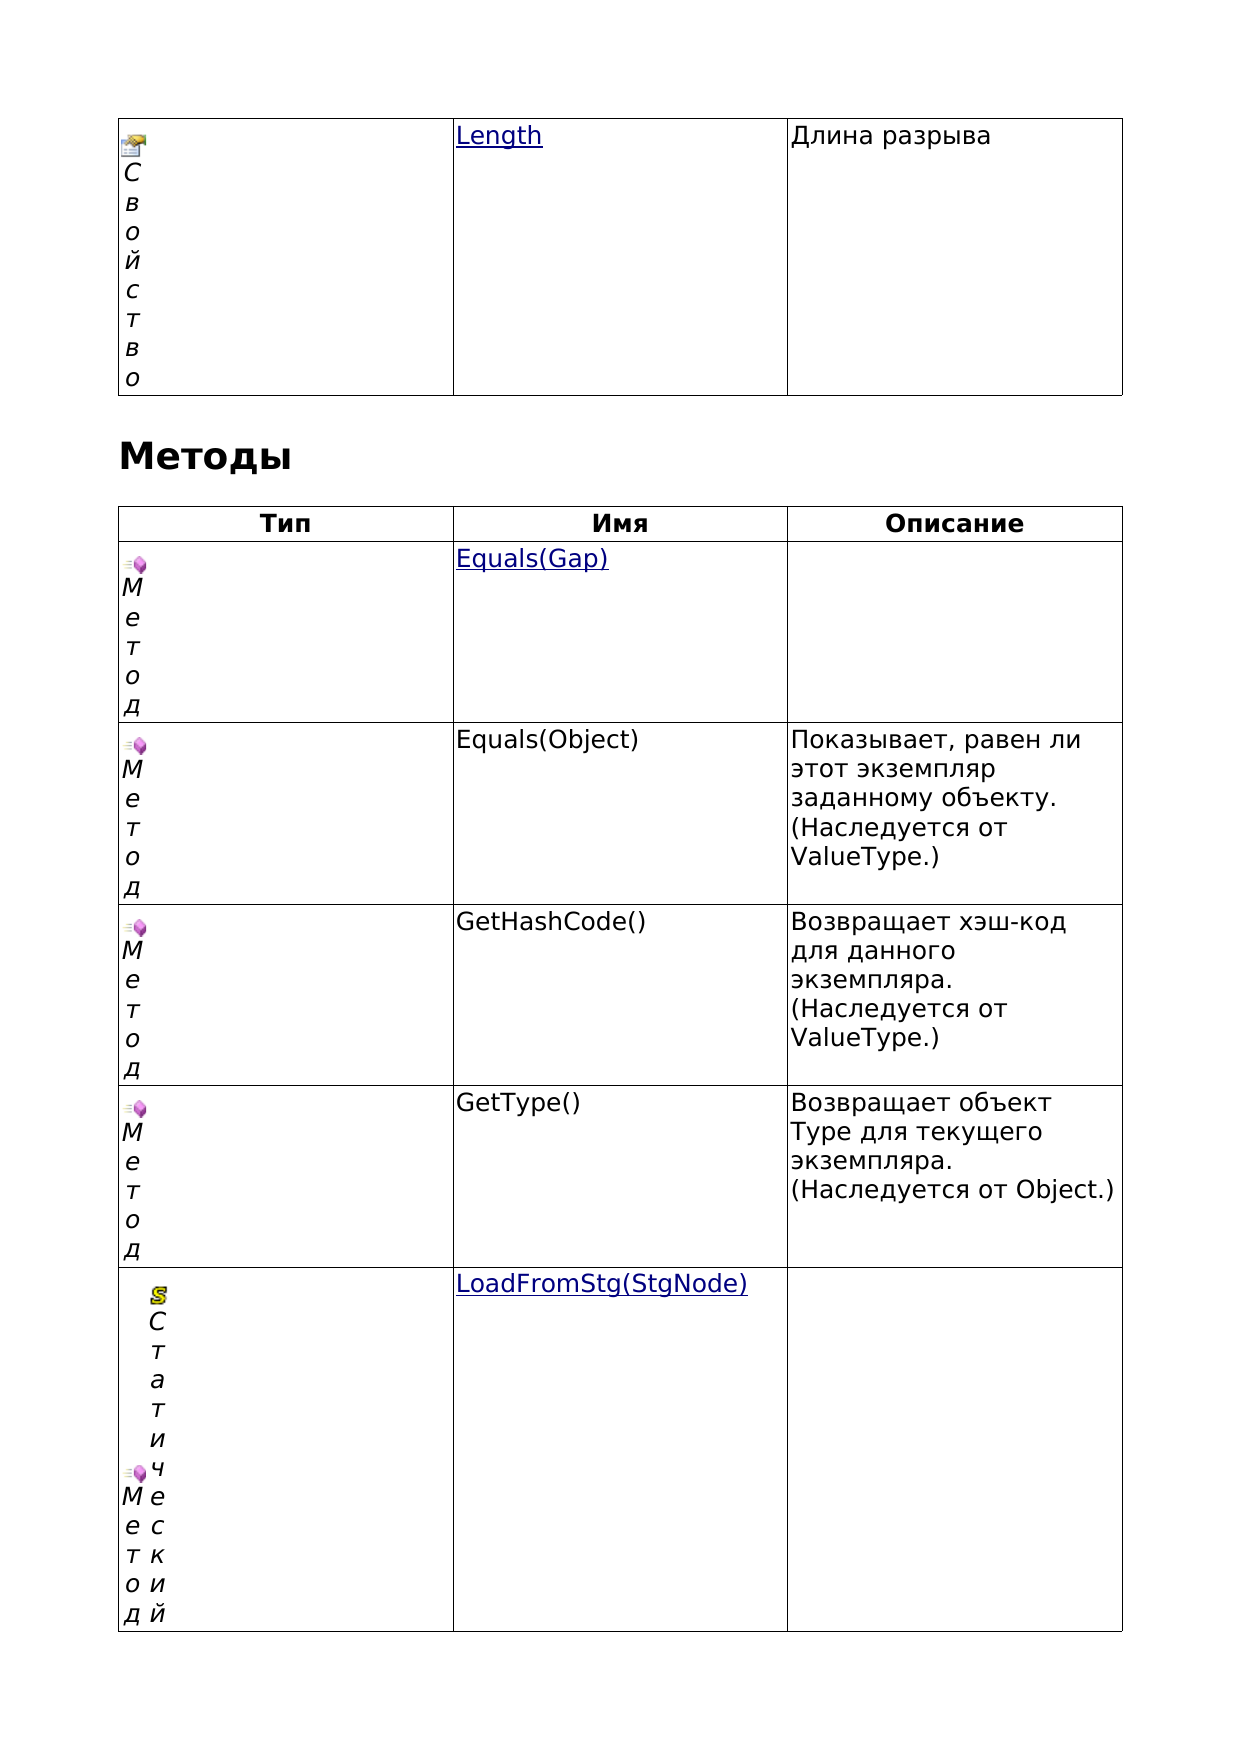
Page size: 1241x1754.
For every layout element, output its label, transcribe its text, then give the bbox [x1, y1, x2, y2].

table_cell [119, 1086, 453, 1267]
table_cell [119, 1268, 453, 1631]
table_header Тип [119, 507, 453, 541]
table_cell Equals(Object) [454, 723, 787, 904]
picture [121, 556, 147, 574]
table_cell GetType() [454, 1086, 787, 1267]
table_header Описание [788, 507, 1122, 541]
table_cell Equals(Gap) [454, 542, 787, 722]
picture [121, 737, 147, 755]
table_cell [119, 905, 453, 1085]
table_cell [119, 723, 453, 904]
table_cell Показывает, равен ли этот экземпляр заданному объекту. (Наследуется от ValueType.) [788, 723, 1122, 904]
table_cell [119, 119, 453, 395]
table_cell Возвращает хэш-код для данного экземпляра. (Наследуется от ValueType.) [788, 905, 1122, 1085]
table_cell [788, 1268, 1122, 1631]
table_cell GetHashCode() [454, 905, 787, 1085]
subtitle Методы [118, 435, 1122, 478]
table_cell Возвращает объект Type для текущего экземпляра. (Наследуется от Object.) [788, 1086, 1122, 1267]
picture [121, 133, 147, 159]
table_cell Length [454, 119, 787, 395]
picture [121, 1465, 146, 1483]
table_cell [119, 542, 453, 722]
picture [121, 919, 147, 937]
table_cell Длина разрыва [788, 119, 1122, 395]
table_cell LoadFromStg(StgNode) [454, 1268, 787, 1631]
table_header Имя [454, 507, 787, 541]
picture [121, 1100, 147, 1118]
picture [146, 1282, 172, 1308]
table_cell [788, 542, 1122, 722]
